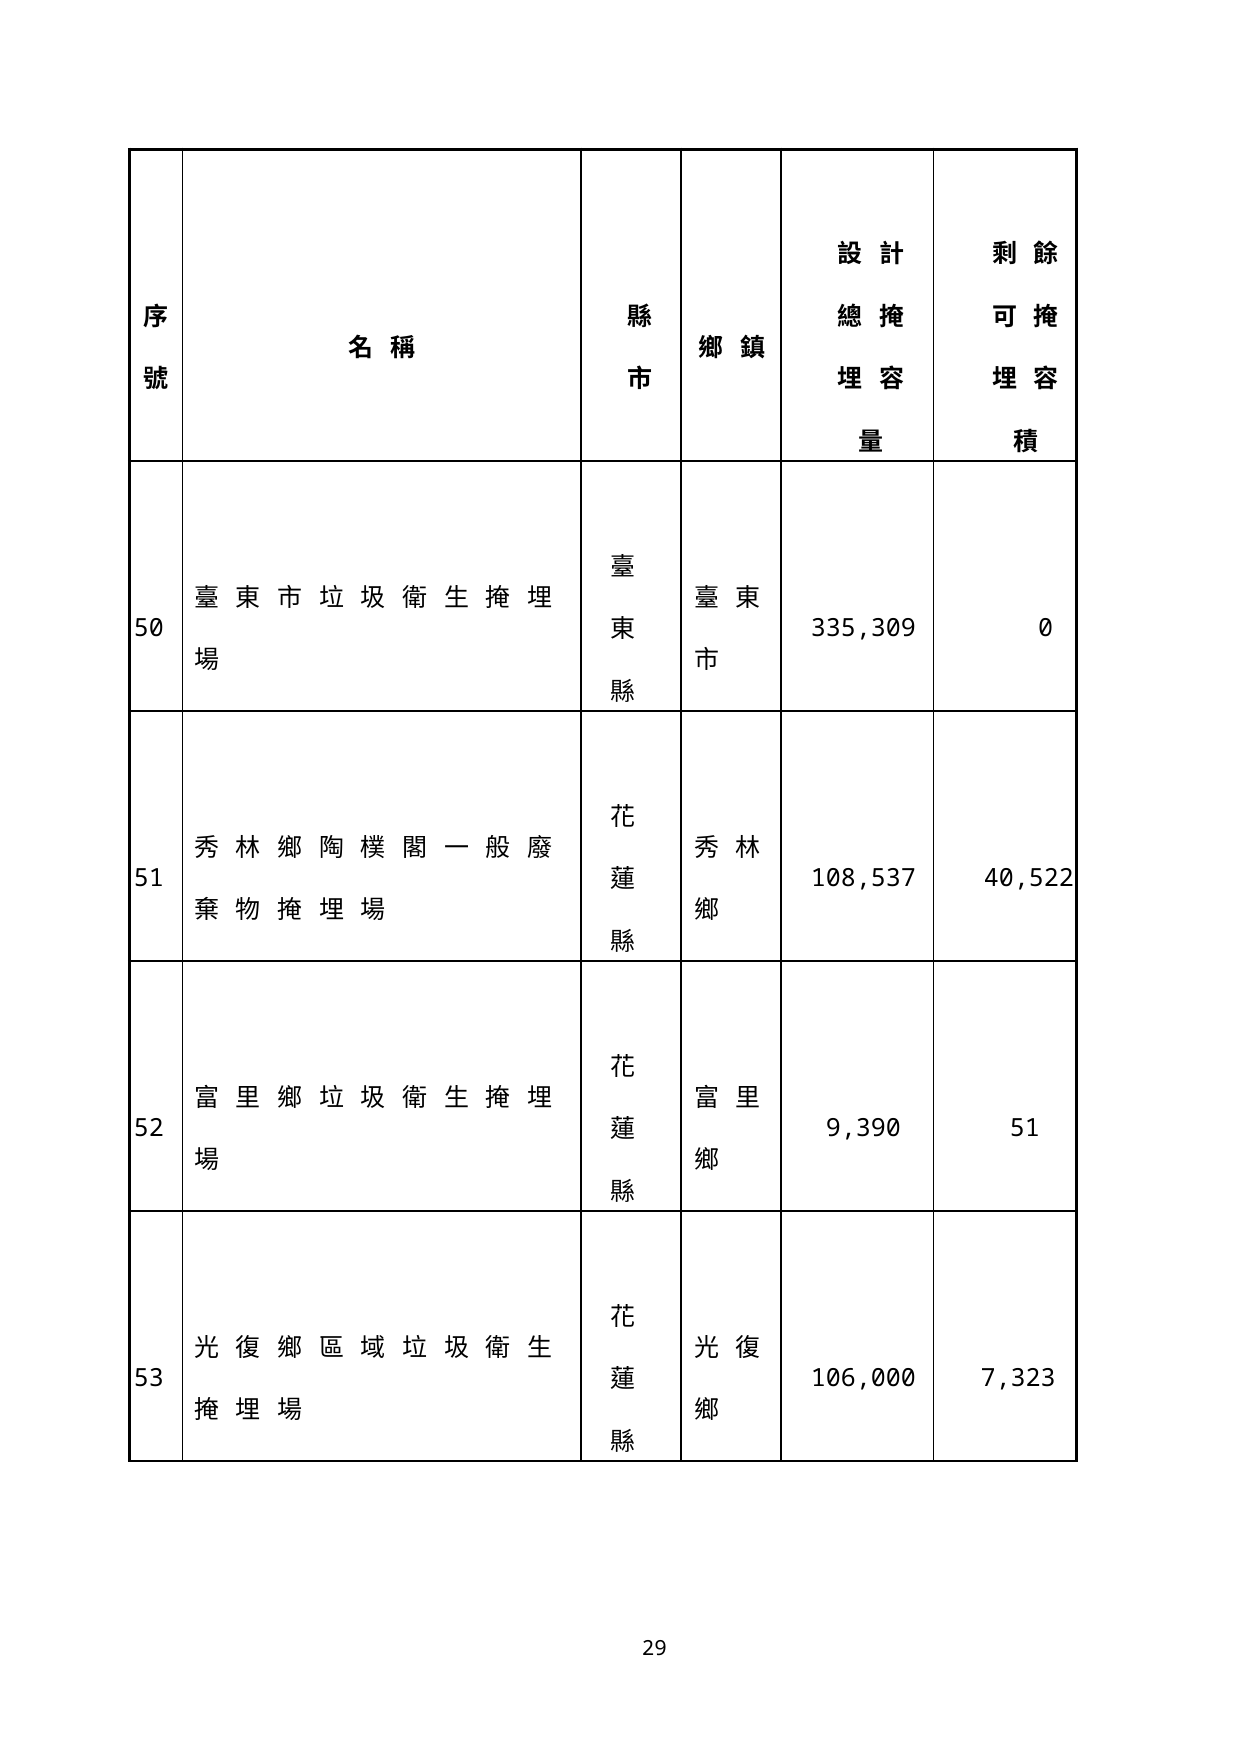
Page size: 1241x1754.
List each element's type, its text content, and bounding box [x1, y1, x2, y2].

table_cell 花蓮縣 [582, 962, 680, 1210]
table_cell 106,000 [782, 1212, 933, 1460]
table_cell 富里鄉垃圾衛生掩埋場 [183, 962, 580, 1210]
table_cell 52 [131, 962, 182, 1210]
table_header 名稱 [183, 151, 580, 460]
table_cell 臺東市垃圾衛生掩埋場 [183, 462, 580, 710]
table_cell 花蓮縣 [582, 1212, 680, 1460]
table_cell 335,309 [782, 462, 933, 710]
table_header 縣市 [582, 151, 680, 460]
table_cell 秀林鄉 [682, 712, 780, 960]
table_cell 光復鄉 [682, 1212, 780, 1460]
table_cell 0 [934, 462, 1075, 710]
table_cell 臺東市 [682, 462, 780, 710]
table_header 剩餘可掩埋容積 [934, 151, 1075, 460]
table_header 設計總掩埋容量 [782, 151, 933, 460]
table_cell 秀林鄉陶樸閣一般廢棄物掩埋場 [183, 712, 580, 960]
table_cell 花蓮縣 [582, 712, 680, 960]
table_cell 臺東縣 [582, 462, 680, 710]
table_cell 40,522 [934, 712, 1075, 960]
table_cell 7,323 [934, 1212, 1075, 1460]
table_cell 50 [131, 462, 182, 710]
table_cell 9,390 [782, 962, 933, 1210]
table_header 鄉鎮 [682, 151, 780, 460]
table_cell 51 [934, 962, 1075, 1210]
table_cell 108,537 [782, 712, 933, 960]
table_cell 51 [131, 712, 182, 960]
table_header 序號 [131, 151, 182, 460]
table_cell 光復鄉區域垃圾衛生掩埋場 [183, 1212, 580, 1460]
table_cell 53 [131, 1212, 182, 1460]
table_cell 富里鄉 [682, 962, 780, 1210]
